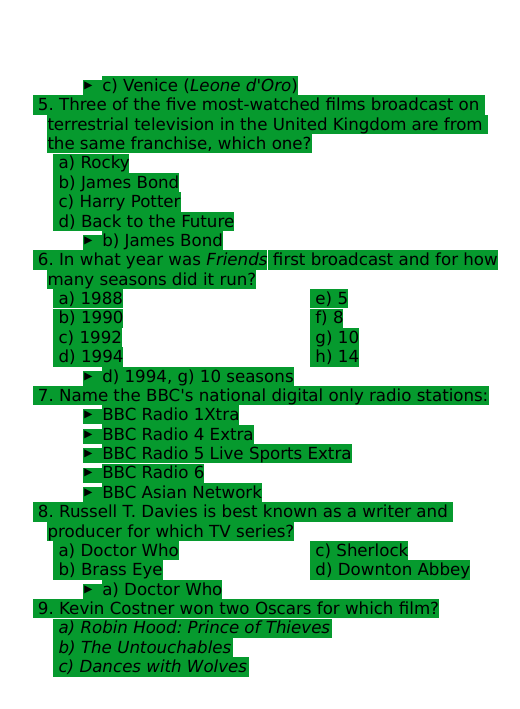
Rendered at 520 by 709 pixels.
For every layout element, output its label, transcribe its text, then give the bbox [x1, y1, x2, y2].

list Three of the five most-watched films broadcast on terrestrial television in the United Kingdom are from the same franchise, which one? [32, 95, 502, 153]
list In what year was Friends first broadcast and for how many seasons did it run? [32, 250, 502, 289]
list 1992 [53, 328, 245, 347]
list 8 [310, 308, 502, 328]
list 1994 [53, 347, 245, 367]
list Rocky [53, 153, 502, 173]
list 1990 [53, 308, 245, 328]
list c) Venice (Leone d'Oro) [83, 76, 502, 95]
list Name the BBC's national digital only radio stations: [32, 386, 502, 405]
list James Bond [53, 173, 502, 192]
list Downton Abbey [310, 560, 502, 580]
list 1988 [53, 289, 245, 308]
list Sherlock [310, 541, 502, 560]
list a) Doctor Who [83, 580, 502, 599]
list 5 [310, 289, 502, 308]
list Dances with Wolves [53, 657, 502, 677]
list Harry Potter [53, 192, 502, 212]
list Robin Hood: Prince of Thieves [53, 618, 502, 638]
list 10 [310, 328, 502, 347]
list BBC Radio 4 Extra [83, 425, 502, 444]
list Kevin Costner won two Oscars for which film? [32, 599, 502, 618]
list BBC Radio 1Xtra [83, 405, 502, 425]
list b) James Bond [83, 231, 502, 250]
list Brass Eye [53, 560, 245, 580]
list Back to the Future [53, 212, 502, 231]
list d) 1994, g) 10 seasons [83, 367, 502, 386]
list BBC Radio 6 [83, 463, 502, 483]
list Russell T. Davies is best known as a writer and producer for which TV series? [32, 502, 502, 541]
list Doctor Who [53, 541, 245, 560]
list BBC Asian Network [83, 483, 502, 502]
list BBC Radio 5 Live Sports Extra [83, 444, 502, 463]
list The Untouchables [53, 638, 502, 657]
list 14 [310, 347, 502, 367]
